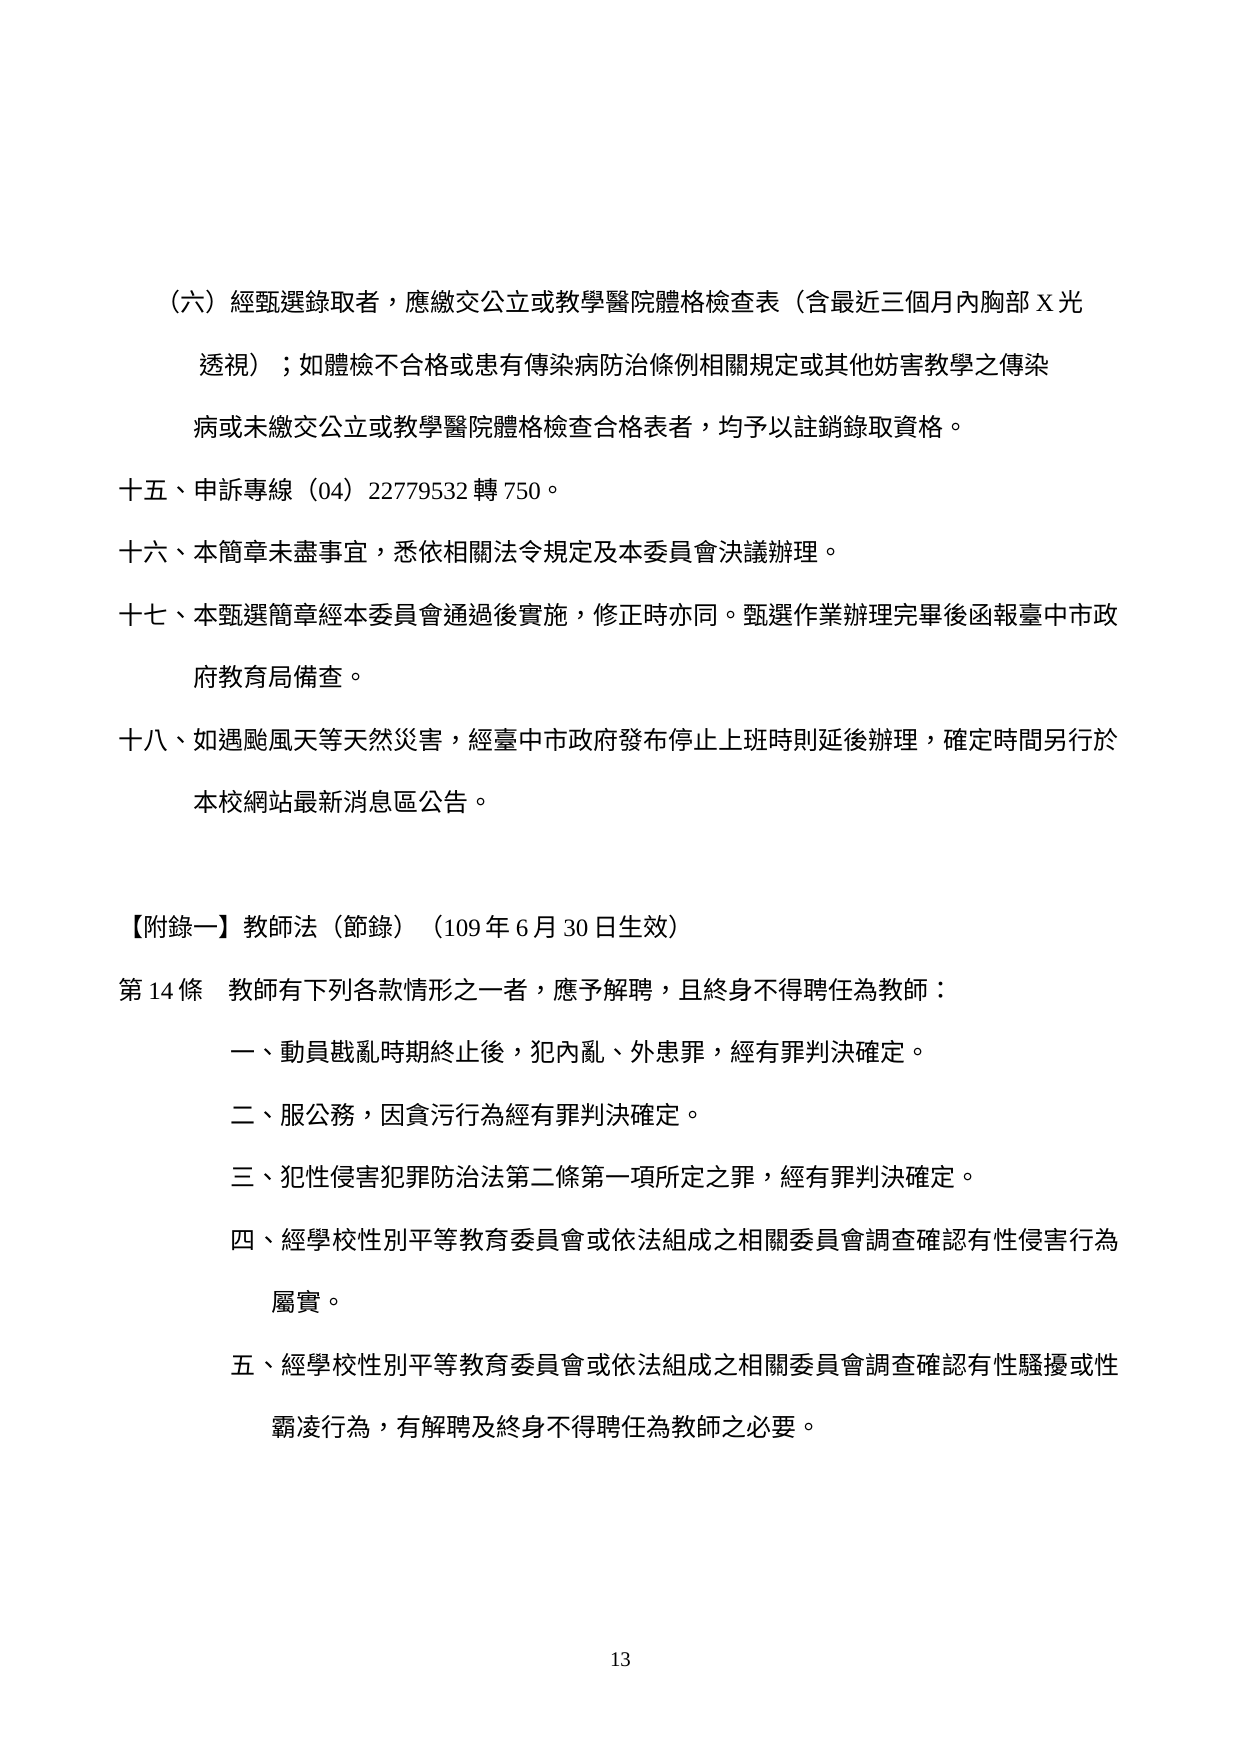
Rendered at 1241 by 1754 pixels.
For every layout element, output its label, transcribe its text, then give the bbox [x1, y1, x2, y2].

text 【附錄一】教師法（節錄）（109年6月30日生效） [118, 884, 1122, 947]
text 四、經學校性別平等教育委員會或依法組成之相關委員會調查確認有性侵害行為屬實。 [230, 1197, 1122, 1322]
text （六）經甄選錄取者，應繳交公立或教學醫院體格檢查表（含最近三個月內胸部X光 [118, 259, 1122, 322]
text 病或未繳交公立或教學醫院體格檢查合格表者，均予以註銷錄取資格。 [118, 384, 1122, 447]
text 十八、如遇颱風天等天然災害，經臺中市政府發布停止上班時則延後辦理，確定時間另行於本校網站最新消息區公告。 [118, 697, 1122, 822]
text 五、經學校性別平等教育委員會或依法組成之相關委員會調查確認有性騷擾或性霸凌行為，有解聘及終身不得聘任為教師之必要。 [230, 1322, 1122, 1447]
text 一、動員戡亂時期終止後，犯內亂、外患罪，經有罪判決確定。 [230, 1009, 1122, 1072]
text 十七、本甄選簡章經本委員會通過後實施，修正時亦同。甄選作業辦理完畢後函報臺中市政府教育局備查。 [118, 572, 1122, 697]
text 十五、申訴專線（04）22779532轉750。 [118, 447, 1122, 509]
text 三、犯性侵害犯罪防治法第二條第一項所定之罪，經有罪判決確定。 [230, 1134, 1122, 1197]
text 第14條 教師有下列各款情形之一者，應予解聘，且終身不得聘任為教師： [118, 947, 1122, 1009]
text 二、服公務，因貪污行為經有罪判決確定。 [230, 1072, 1122, 1134]
text 十六、本簡章未盡事宜，悉依相關法令規定及本委員會決議辦理。 [118, 509, 1122, 572]
text 透視）；如體檢不合格或患有傳染病防治條例相關規定或其他妨害教學之傳染 [118, 322, 1122, 384]
